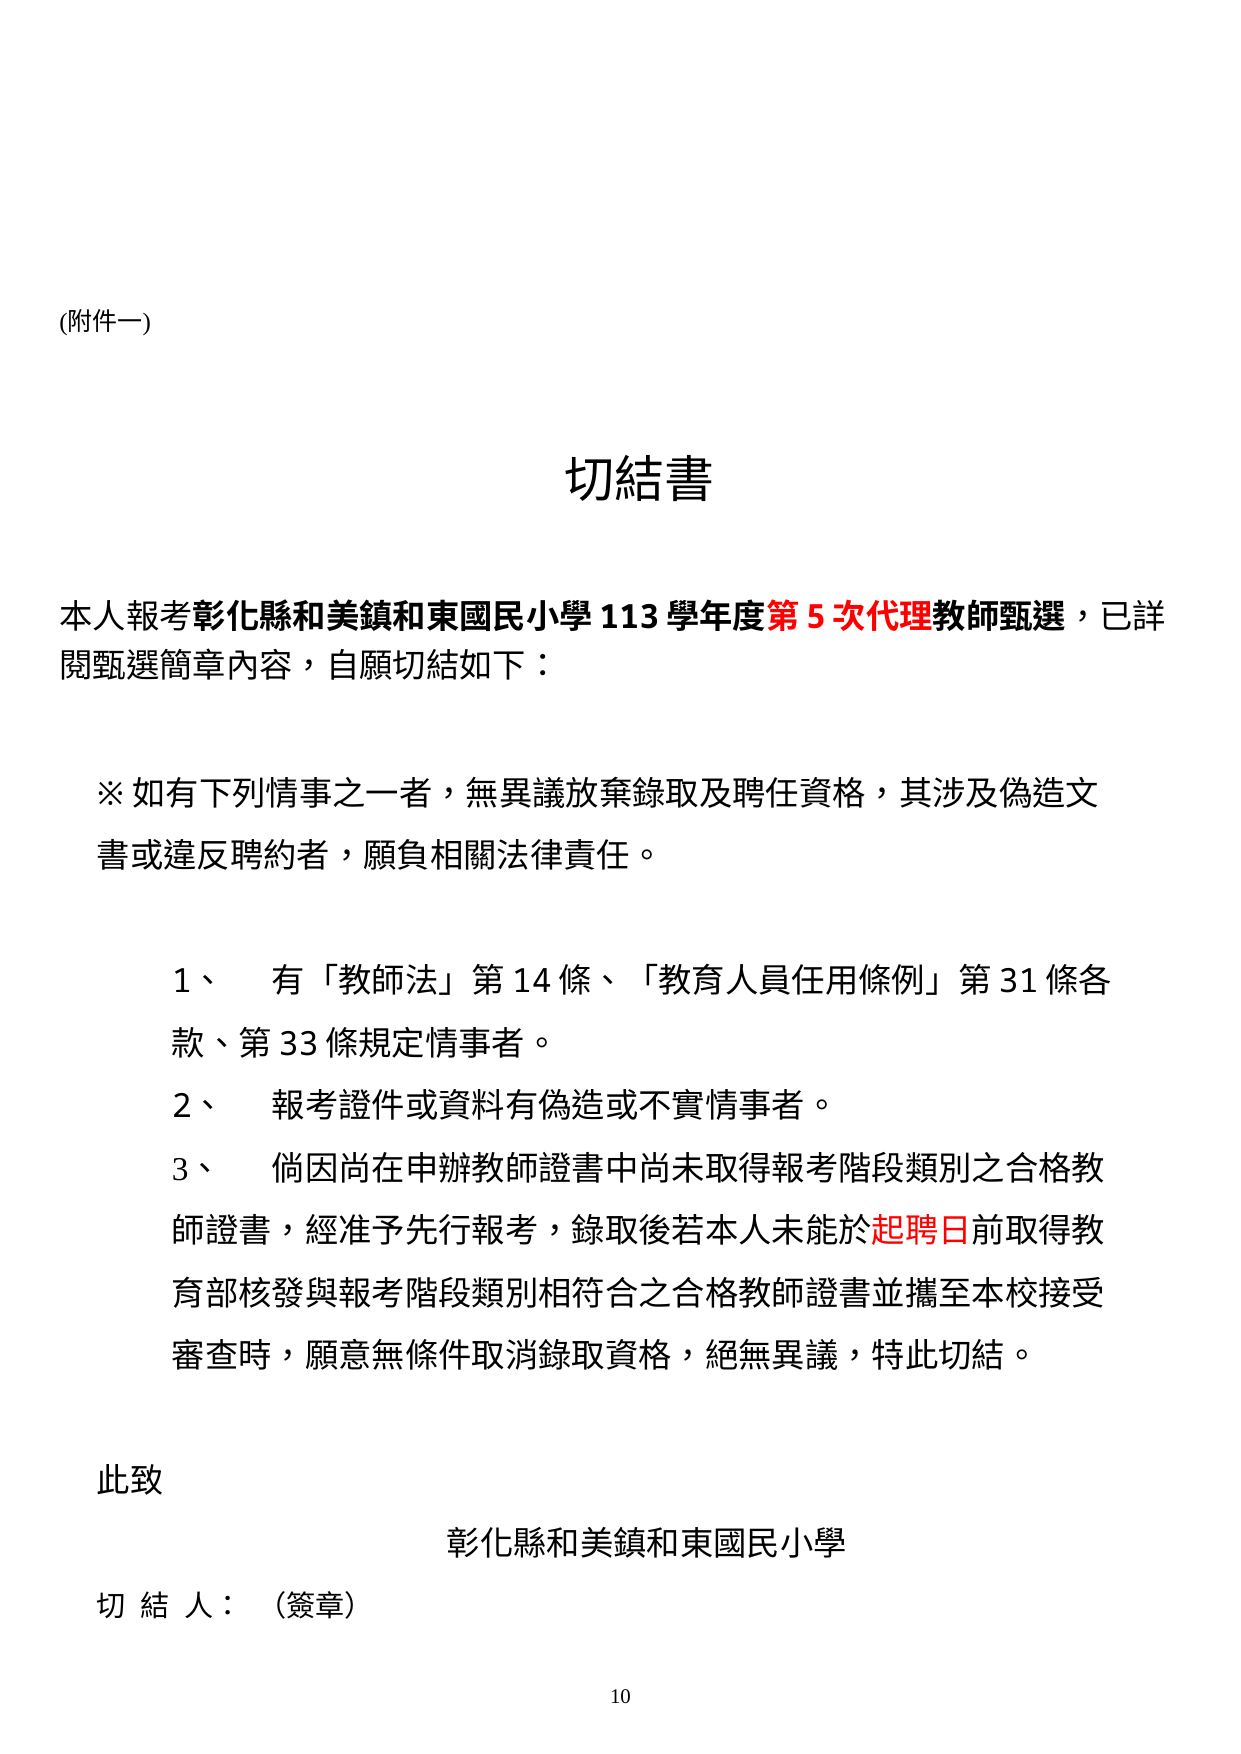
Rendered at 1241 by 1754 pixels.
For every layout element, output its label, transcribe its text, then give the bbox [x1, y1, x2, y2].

text 切 結 人： （簽章） [97, 1562, 1181, 1624]
text 本人報考彰化縣和美鎮和東國民小學113學年度第5次代理教師甄選，已詳閱甄選簡章內容，自願切結如下： [59, 590, 1181, 687]
list 倘因尚在申辦教師證書中尚未取得報考階段類別之合格教師證書，經准予先行報考，錄取後若本人未能於起聘日前取得教育部核發與報考階段類別相符合之合格教師證書並攜至本校接受審查時，願意無條件取消錄取資格，絕無異議，特此切結。 [172, 1124, 1114, 1374]
text 此致 [97, 1437, 1181, 1499]
text 彰化縣和美鎮和東國民小學 [147, 1499, 1181, 1562]
list 報考證件或資料有偽造或不實情事者。 [172, 1062, 1114, 1124]
list 如有下列情事之一者，無異議放棄錄取及聘任資格，其涉及偽造文書或違反聘約者，願負相關法律責任。 [97, 749, 1114, 874]
list 有「教師法」第14條、「教育人員任用條例」第31條各款、第33條規定情事者。 [172, 937, 1114, 1062]
text 切結書 [97, 402, 1181, 527]
text (附件一) [59, 277, 1070, 340]
